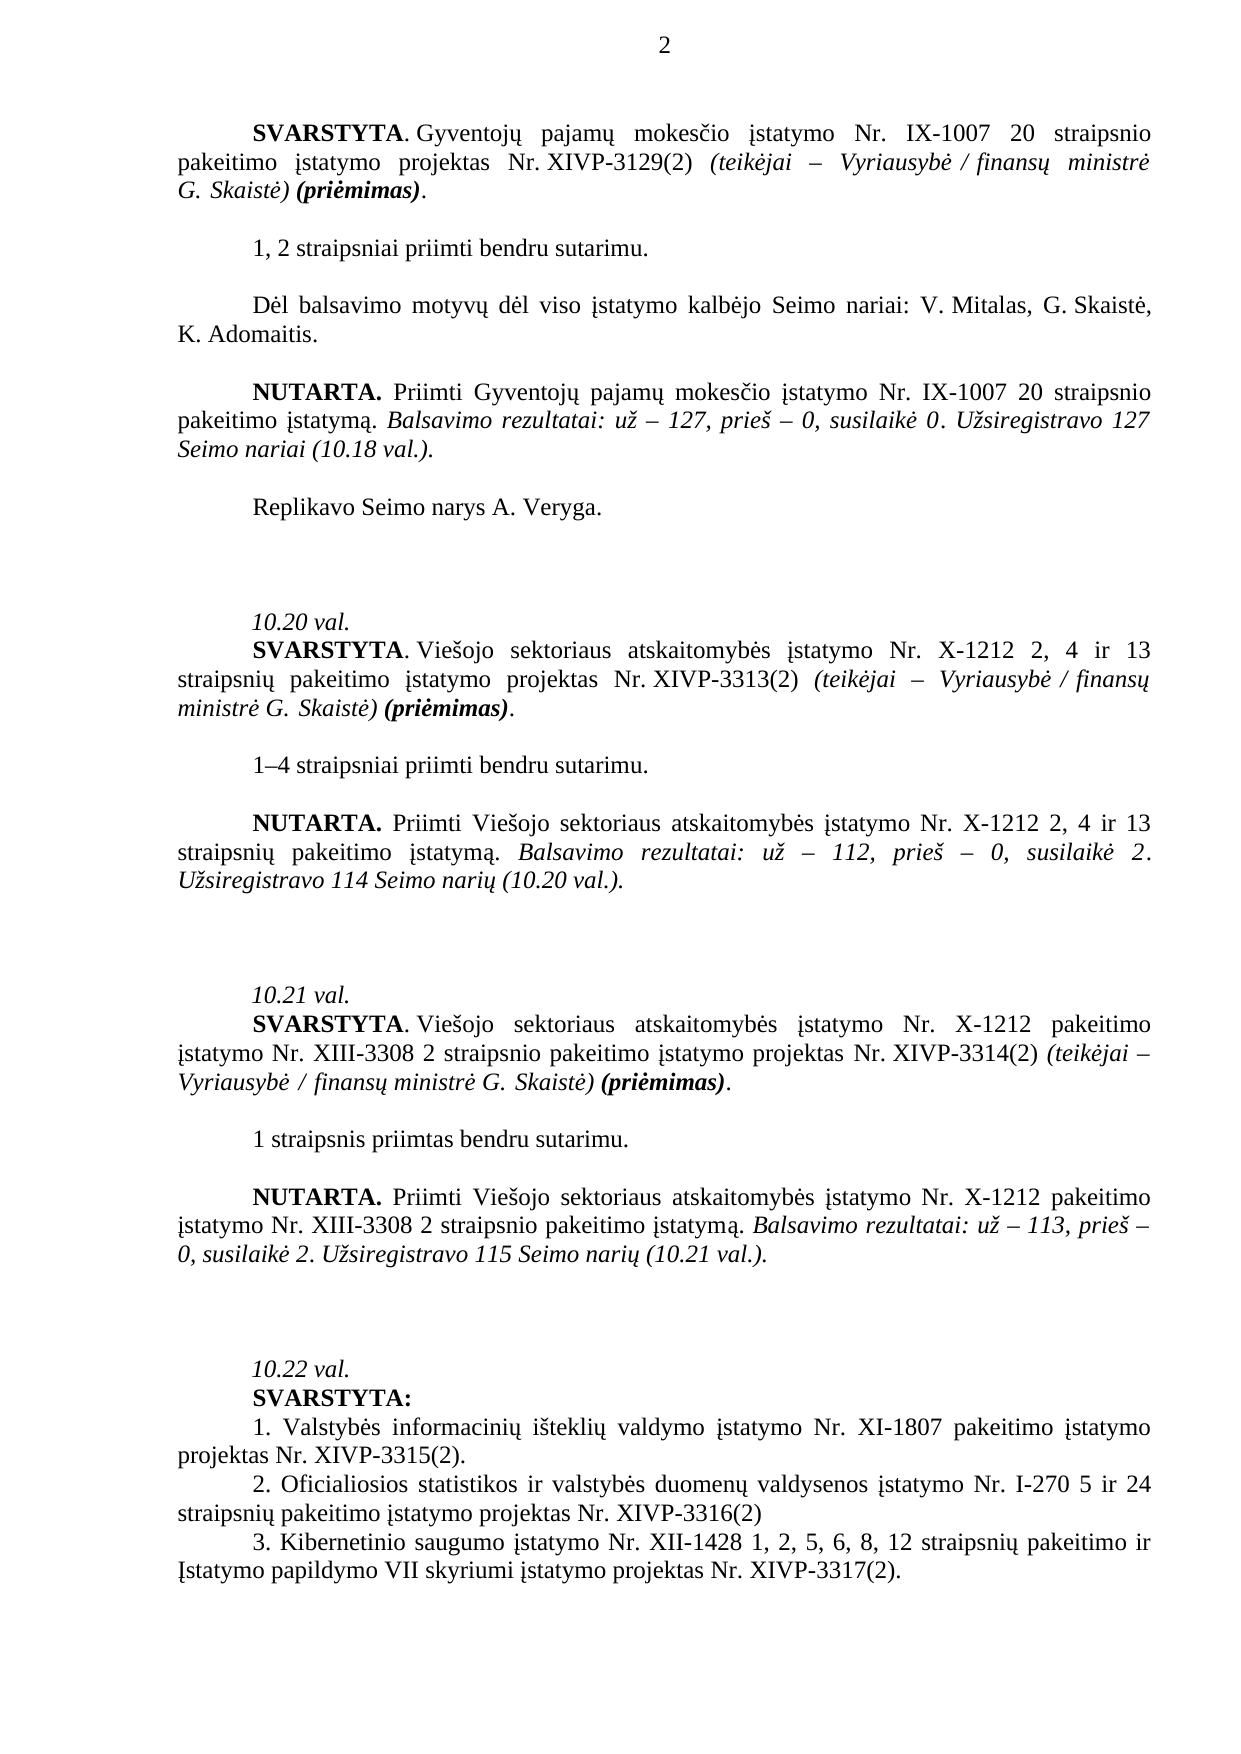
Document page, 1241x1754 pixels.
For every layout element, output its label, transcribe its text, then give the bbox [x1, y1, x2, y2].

text 1 straipsnis priimtas bendru sutarimu. [177, 1124, 1152, 1153]
text Replikavo Seimo narys A. Veryga. [177, 492, 1152, 521]
text SVARSTYTA. Viešojo sektoriaus atskaitomybės įstatymo Nr. X-1212 pakeitimo įstatymo Nr. XIII-3308 2 straipsnio pakeitimo įstatymo projektas Nr. XIVP-3314(2) (teikėjai – Vyriausybė / finansų ministrė G. Skaistė) (priėmimas). [177, 1009, 1152, 1096]
text 10.20 val. [177, 607, 1152, 636]
text 1–4 straipsniai priimti bendru sutarimu. [177, 751, 1152, 779]
text 1. Valstybės informacinių išteklių valdymo įstatymo Nr. XI-1807 pakeitimo įstatymo projektas Nr. XIVP-3315(2). [177, 1412, 1152, 1469]
text NUTARTA. Priimti Gyventojų pajamų mokesčio įstatymo Nr. IX-1007 20 straipsnio pakeitimo įstatymą. Balsavimo rezultatai: už – 127, prieš – 0, susilaikė 0. Užsiregistravo 127 Seimo nariai (10.18 val.). [177, 377, 1152, 463]
text SVARSTYTA. Viešojo sektoriaus atskaitomybės įstatymo Nr. X-1212 2, 4 ir 13 straipsnių pakeitimo įstatymo projektas Nr. XIVP-3313(2) (teikėjai – Vyriausybė / finansų ministrė G. Skaistė) (priėmimas). [177, 636, 1152, 722]
text NUTARTA. Priimti Viešojo sektoriaus atskaitomybės įstatymo Nr. X-1212 2, 4 ir 13 straipsnių pakeitimo įstatymą. Balsavimo rezultatai: už – 112, prieš – 0, susilaikė 2. Užsiregistravo 114 Seimo narių (10.20 val.). [177, 808, 1152, 894]
text SVARSTYTA. Gyventojų pajamų mokesčio įstatymo Nr. IX-1007 20 straipsnio pakeitimo įstatymo projektas Nr. XIVP-3129(2) (teikėjai – Vyriausybė / finansų ministrė G. Skaistė) (priėmimas). [177, 118, 1152, 204]
text 1, 2 straipsniai priimti bendru sutarimu. [177, 233, 1152, 262]
text 3. Kibernetinio saugumo įstatymo Nr. XII-1428 1, 2, 5, 6, 8, 12 straipsnių pakeitimo ir Įstatymo papildymo VII skyriumi įstatymo projektas Nr. XIVP-3317(2). [177, 1527, 1152, 1584]
text Dėl balsavimo motyvų dėl viso įstatymo kalbėjo Seimo nariai: V. Mitalas, G. Skaistė, K. Adomaitis. [177, 291, 1152, 348]
text 10.22 val. [177, 1354, 1152, 1383]
text 2. Oficialiosios statistikos ir valstybės duomenų valdysenos įstatymo Nr. I-270 5 ir 24 straipsnių pakeitimo įstatymo projektas Nr. XIVP-3316(2) [177, 1469, 1152, 1527]
text SVARSTYTA: [177, 1383, 1152, 1412]
text 10.21 val. [177, 981, 1152, 1009]
text NUTARTA. Priimti Viešojo sektoriaus atskaitomybės įstatymo Nr. X-1212 pakeitimo įstatymo Nr. XIII-3308 2 straipsnio pakeitimo įstatymą. Balsavimo rezultatai: už – 113, prieš – 0, susilaikė 2. Užsiregistravo 115 Seimo narių (10.21 val.). [177, 1182, 1152, 1268]
